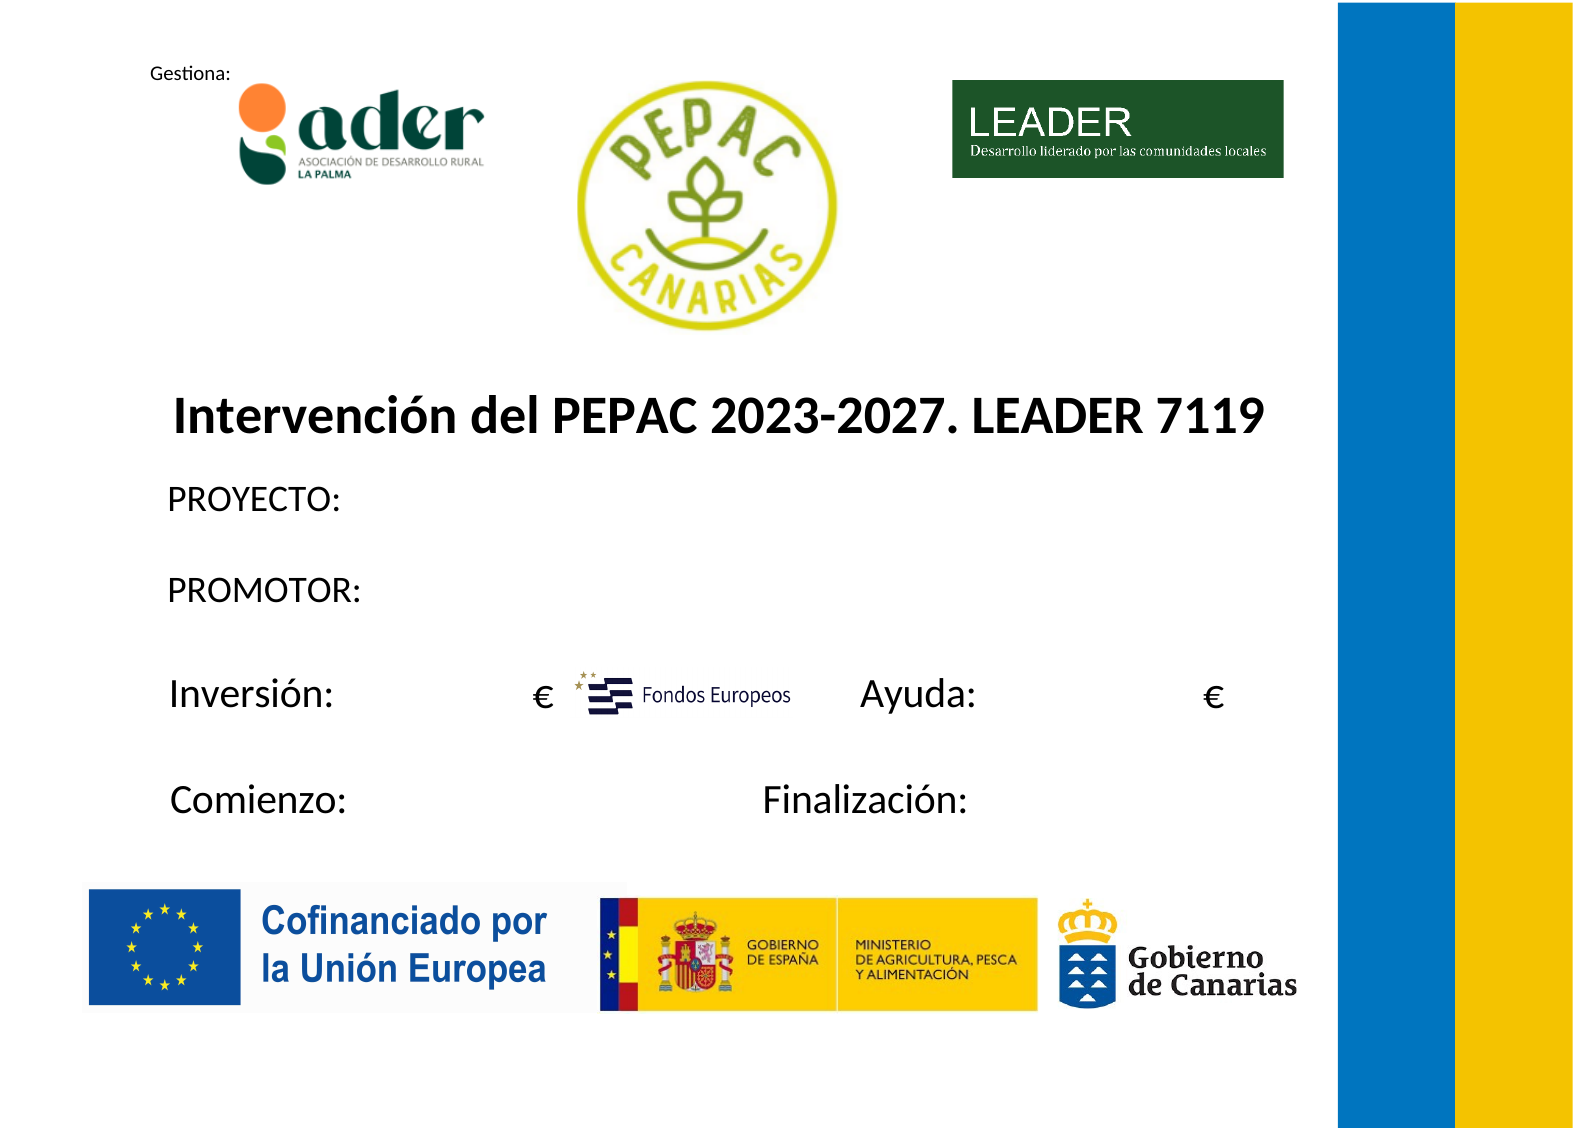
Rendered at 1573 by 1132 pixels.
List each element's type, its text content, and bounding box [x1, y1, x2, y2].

text PROMOTOR: [150, 566, 1299, 612]
text Inversión: € Ayuda: € [150, 667, 1299, 719]
text PROYECTO: [150, 475, 1299, 521]
text Gestiona: [150, 61, 1299, 334]
text Comienzo: Finalización: [170, 773, 1299, 824]
text Intervención del PEPAC 2023-2027. LEADER 7119 [160, 381, 1299, 447]
